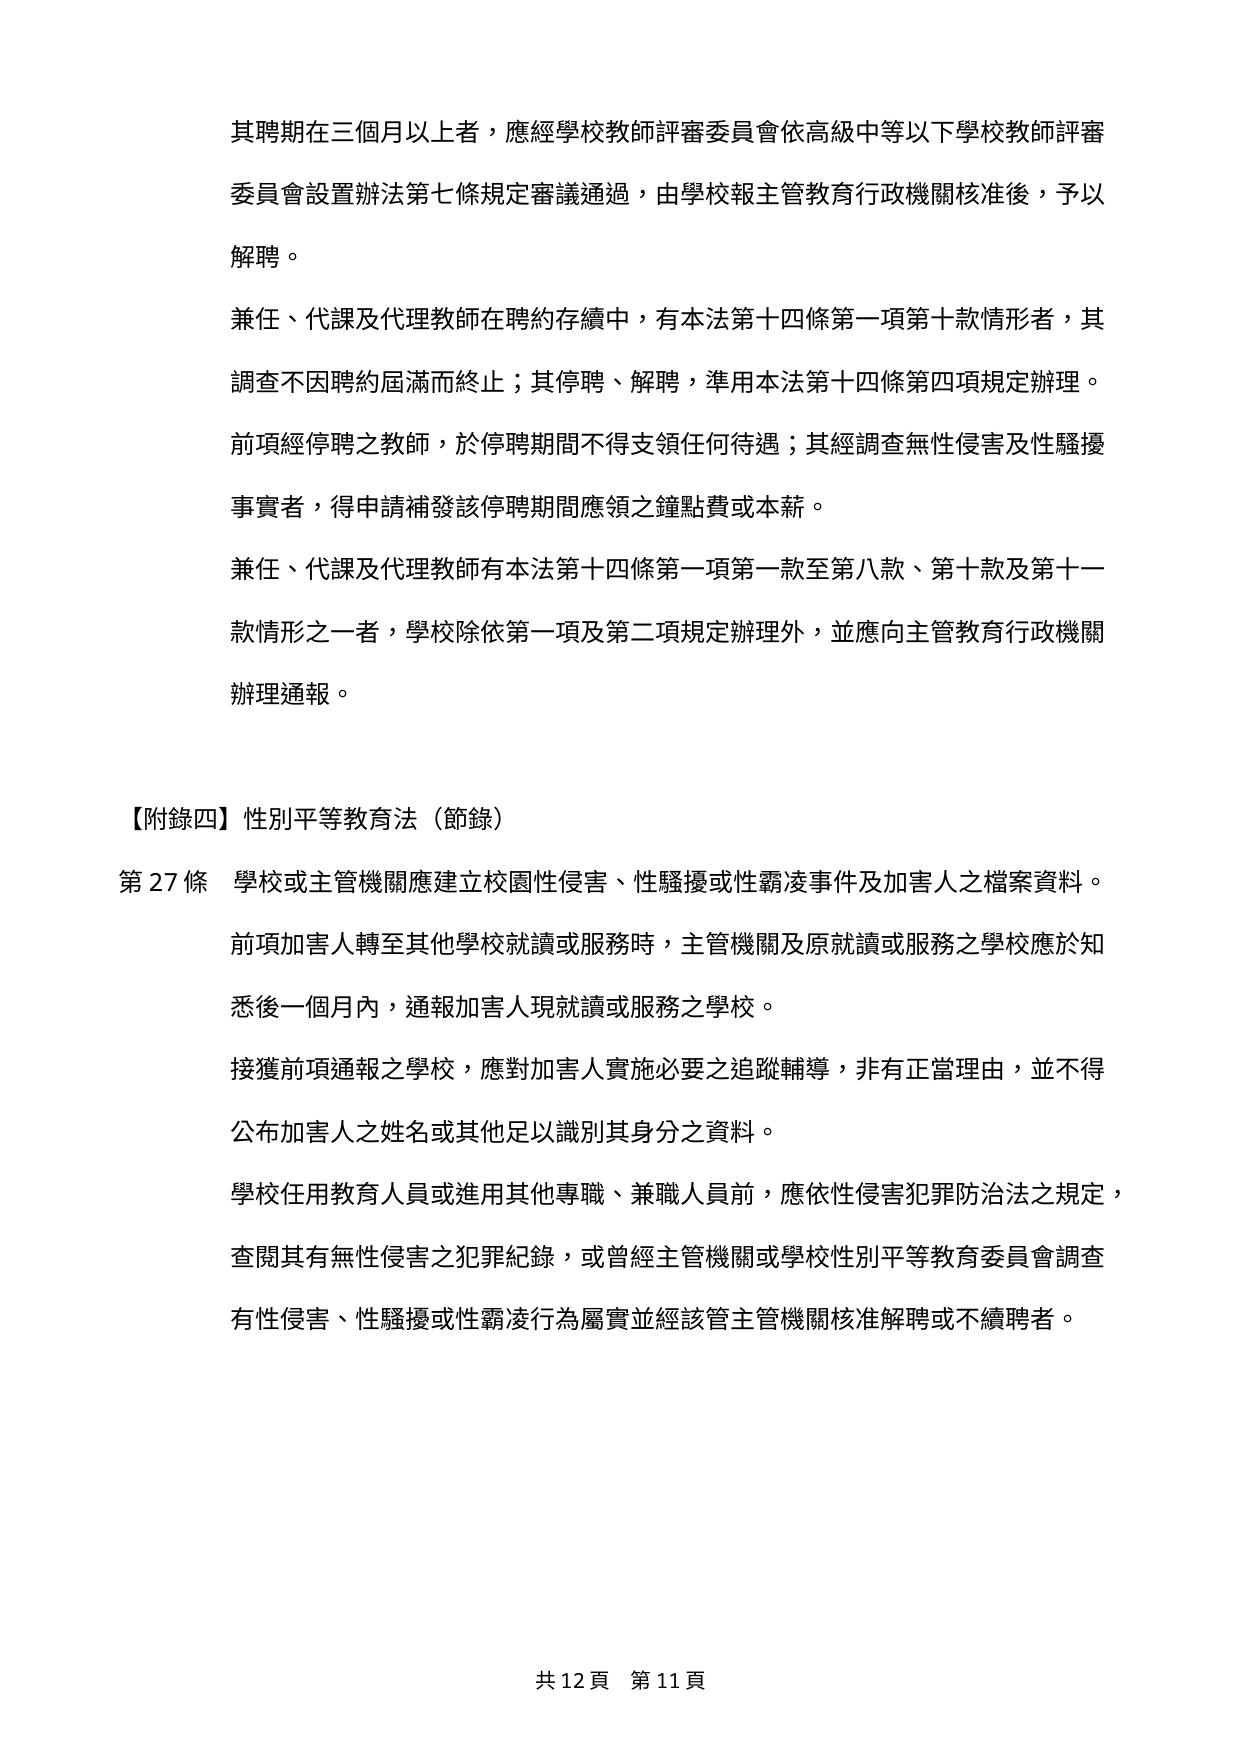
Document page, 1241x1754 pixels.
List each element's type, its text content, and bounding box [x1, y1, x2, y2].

text 第11條 兼任、代課及代理教師在聘約有效期間內，有本法第十四條第一項第一款至第九款及第十一款情形之一，經查證屬實，其聘期未滿三個月者，由校長予以解聘之；其聘期在三個月以上者，應經學校教師評審委員會依高級中等以下學校教師評審委員會設置辦法第七條規定審議通過，由學校報主管教育行政機關核准後，予以解聘。 [118, 88, 1122, 276]
text 接獲前項通報之學校，應對加害人實施必要之追蹤輔導，非有正當理由，並不得公布加害人之姓名或其他足以識別其身分之資料。 [231, 1026, 1122, 1151]
text 第27條 學校或主管機關應建立校園性侵害、性騷擾或性霸凌事件及加害人之檔案資料。 [118, 838, 1122, 901]
text 兼任、代課及代理教師有本法第十四條第一項第一款至第八款、第十款及第十一款情形之一者，學校除依第一項及第二項規定辦理外，並應向主管教育行政機關辦理通報。 [231, 526, 1122, 713]
text 兼任、代課及代理教師在聘約存續中，有本法第十四條第一項第十款情形者，其調查不因聘約屆滿而終止；其停聘、解聘，準用本法第十四條第四項規定辦理。 [231, 276, 1122, 401]
text 前項經停聘之教師，於停聘期間不得支領任何待遇；其經調查無性侵害及性騷擾事實者，得申請補發該停聘期間應領之鐘點費或本薪。 [231, 401, 1122, 526]
text 前項加害人轉至其他學校就讀或服務時，主管機關及原就讀或服務之學校應於知悉後一個月內，通報加害人現就讀或服務之學校。 [231, 901, 1122, 1026]
text 學校任用教育人員或進用其他專職、兼職人員前，應依性侵害犯罪防治法之規定，查閱其有無性侵害之犯罪紀錄，或曾經主管機關或學校性別平等教育委員會調查有性侵害、性騷擾或性霸凌行為屬實並經該管主管機關核准解聘或不續聘者。 [231, 1151, 1122, 1338]
text 【附錄四】性別平等教育法（節錄） [118, 776, 1122, 838]
